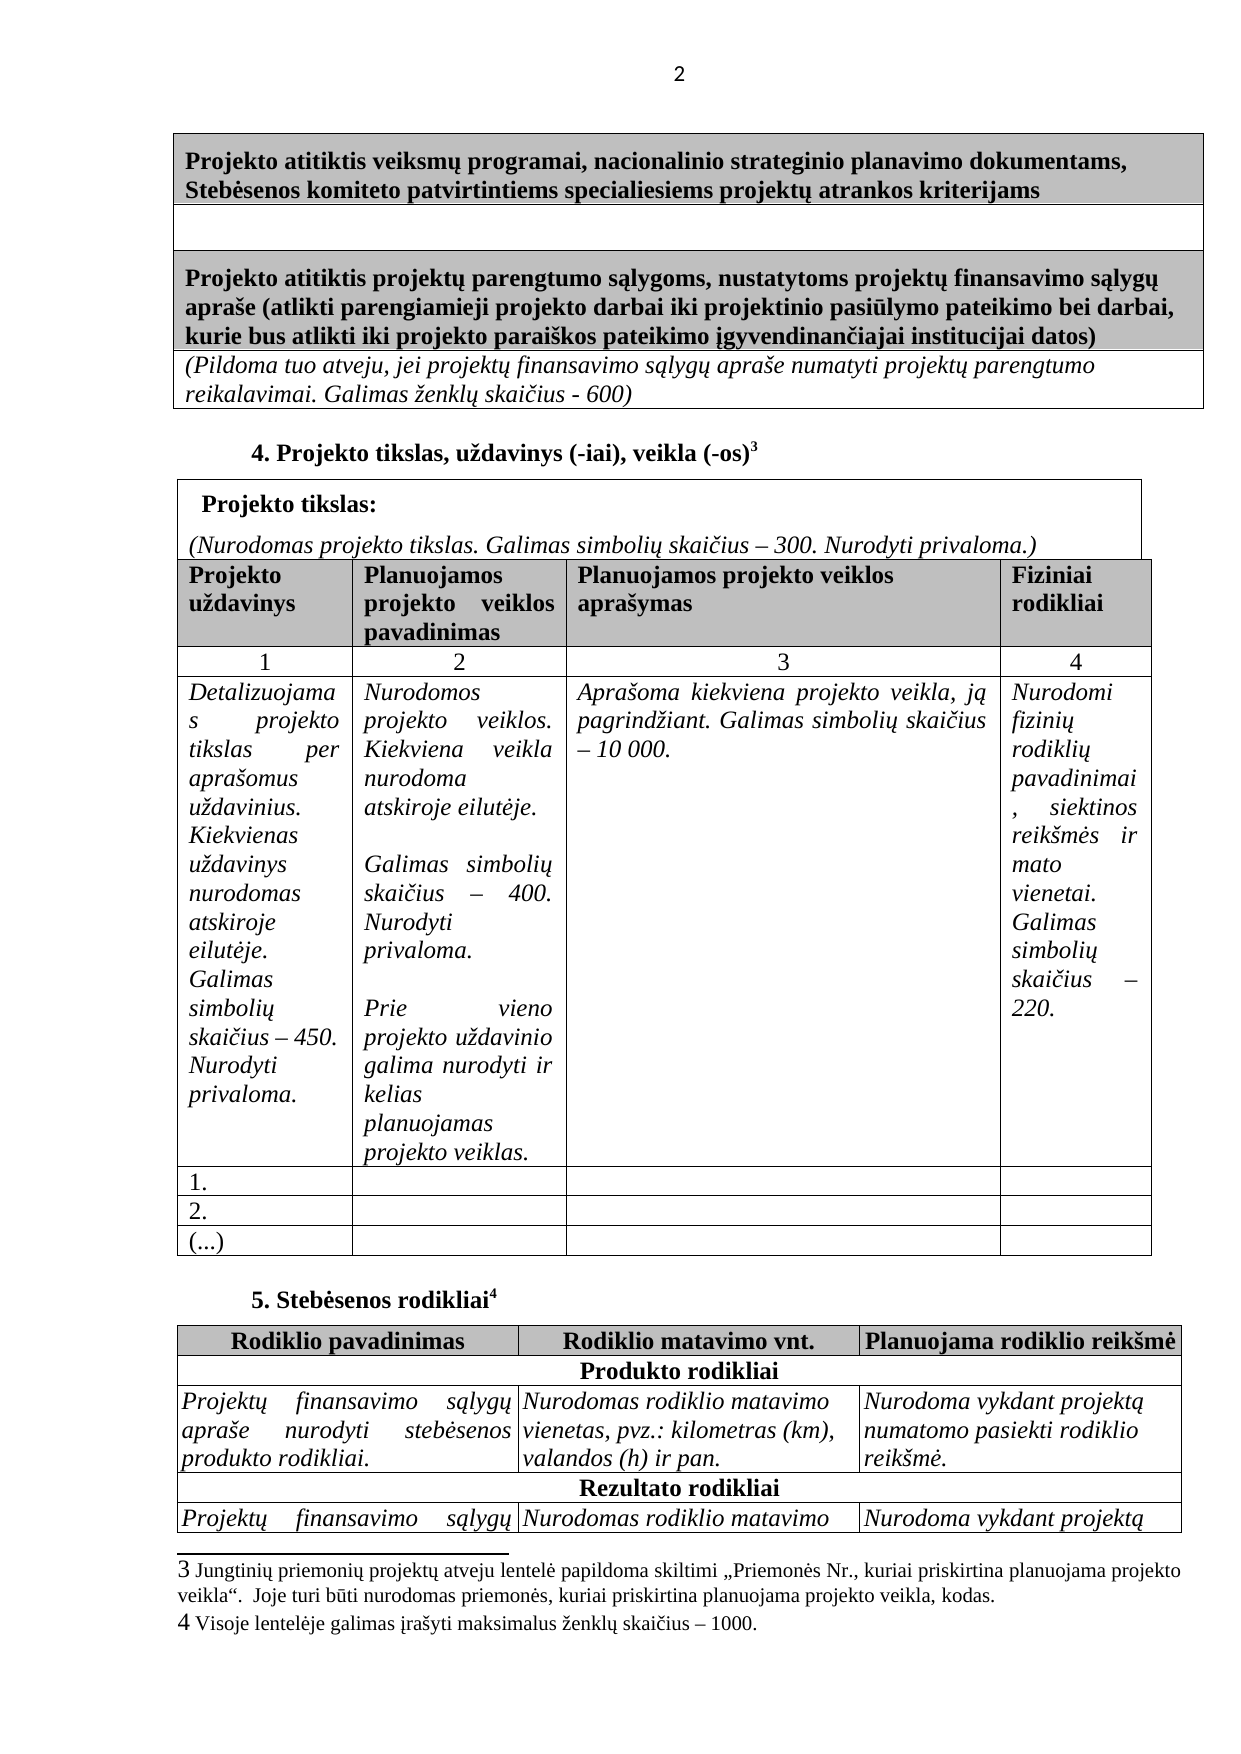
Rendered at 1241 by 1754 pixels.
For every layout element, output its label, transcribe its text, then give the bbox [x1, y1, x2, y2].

table_cell [353, 1167, 566, 1195]
table_cell Projektų finansavimo sąlygų [178, 1503, 518, 1532]
table_cell Projektų finansavimo sąlygų apraše nurodyti stebėsenos produkto rodikliai. [178, 1386, 518, 1472]
text Jungtinių priemonių projektų atveju lentelė papildoma skiltimi „Priemonės Nr., kuriai priskirtina planuojama projekto veikla“. Joje turi būti nurodomas priemonės, kuriai priskirtina planuojama projekto veikla, kodas. [177, 1554, 1181, 1607]
table_cell [353, 1196, 566, 1225]
table_cell [1001, 1226, 1151, 1255]
table_cell 4 [1001, 647, 1151, 676]
table_cell Projekto atitiktis veiksmų programai, nacionalinio strateginio planavimo dokumentams, Stebėsenos komiteto patvirtintiems specialiesiems projektų atrankos kriterijams [174, 134, 1203, 203]
text Visoje lentelėje galimas įrašyti maksimalus ženklų skaičius – 1000. [177, 1607, 1181, 1636]
table_cell 2. [178, 1196, 352, 1225]
table_cell Planuojamos projekto veiklos aprašymas [567, 560, 1000, 646]
table_cell Planuojamos projekto veiklos pavadinimas [353, 560, 566, 646]
table_header Planuojama rodiklio reikšmė [860, 1326, 1181, 1355]
table_cell Fiziniai rodikliai [1001, 560, 1151, 646]
table_cell [567, 1167, 1000, 1195]
table_header [1142, 479, 1151, 559]
table_cell Nurodomos projekto veiklos. Kiekviena veikla nurodoma atskiroje eilutėje. Galimas simbolių skaičius – 400. Nurodyti privaloma. Prie vieno projekto uždavinio galima nurodyti ir kelias planuojamas projekto veiklas. [353, 677, 566, 1166]
table_cell [353, 1226, 566, 1255]
table_cell 1. [178, 1167, 352, 1195]
text 4. Projekto tikslas, uždavinys (-iai), veikla (-os) [177, 438, 1181, 467]
table_cell Projekto atitiktis projektų parengtumo sąlygoms, nustatytoms projektų finansavimo sąlygų apraše (atlikti parengiamieji projekto darbai iki projektinio pasiūlymo pateikimo bei darbai, kurie bus atlikti iki projekto paraiškos pateikimo įgyvendinančiajai institucijai datos) [174, 251, 1203, 349]
table_header Rodiklio matavimo vnt. [519, 1326, 859, 1355]
table_cell 3 [567, 647, 1000, 676]
table_cell [174, 205, 1203, 250]
table_cell (Pildoma tuo atveju, jei projektų finansavimo sąlygų apraše numatyti projektų parengtumo reikalavimai. Galimas ženklų skaičius - 600) [174, 351, 1203, 408]
table_cell 2 [353, 647, 566, 676]
text 5. Stebėsenos rodikliai [177, 1285, 1181, 1313]
table_cell [1001, 1196, 1151, 1225]
table_cell [1001, 1167, 1151, 1195]
table_cell (...) [178, 1226, 352, 1255]
table_cell Projekto uždavinys [178, 560, 352, 646]
table_cell [567, 1226, 1000, 1255]
table_header Projekto tikslas: (Nurodomas projekto tikslas. Galimas simbolių skaičius – 300. Nurodyti privaloma.) [178, 480, 1141, 559]
table_cell Nurodomi fizinių rodiklių pavadinimai, siektinos reikšmės ir mato vienetai. Galimas simbolių skaičius – 220. [1001, 677, 1151, 1166]
table_cell [567, 1196, 1000, 1225]
table_header Rodiklio pavadinimas [178, 1326, 518, 1355]
table_cell Detalizuojamas projekto tikslas per aprašomus uždavinius. Kiekvienas uždavinys nurodomas atskiroje eilutėje. Galimas simbolių skaičius – 450. Nurodyti privaloma. [178, 677, 352, 1166]
table_cell 1 [178, 647, 352, 676]
table_cell Aprašoma kiekviena projekto veikla, ją pagrindžiant. Galimas simbolių skaičius – 10 000. [567, 677, 1000, 1166]
